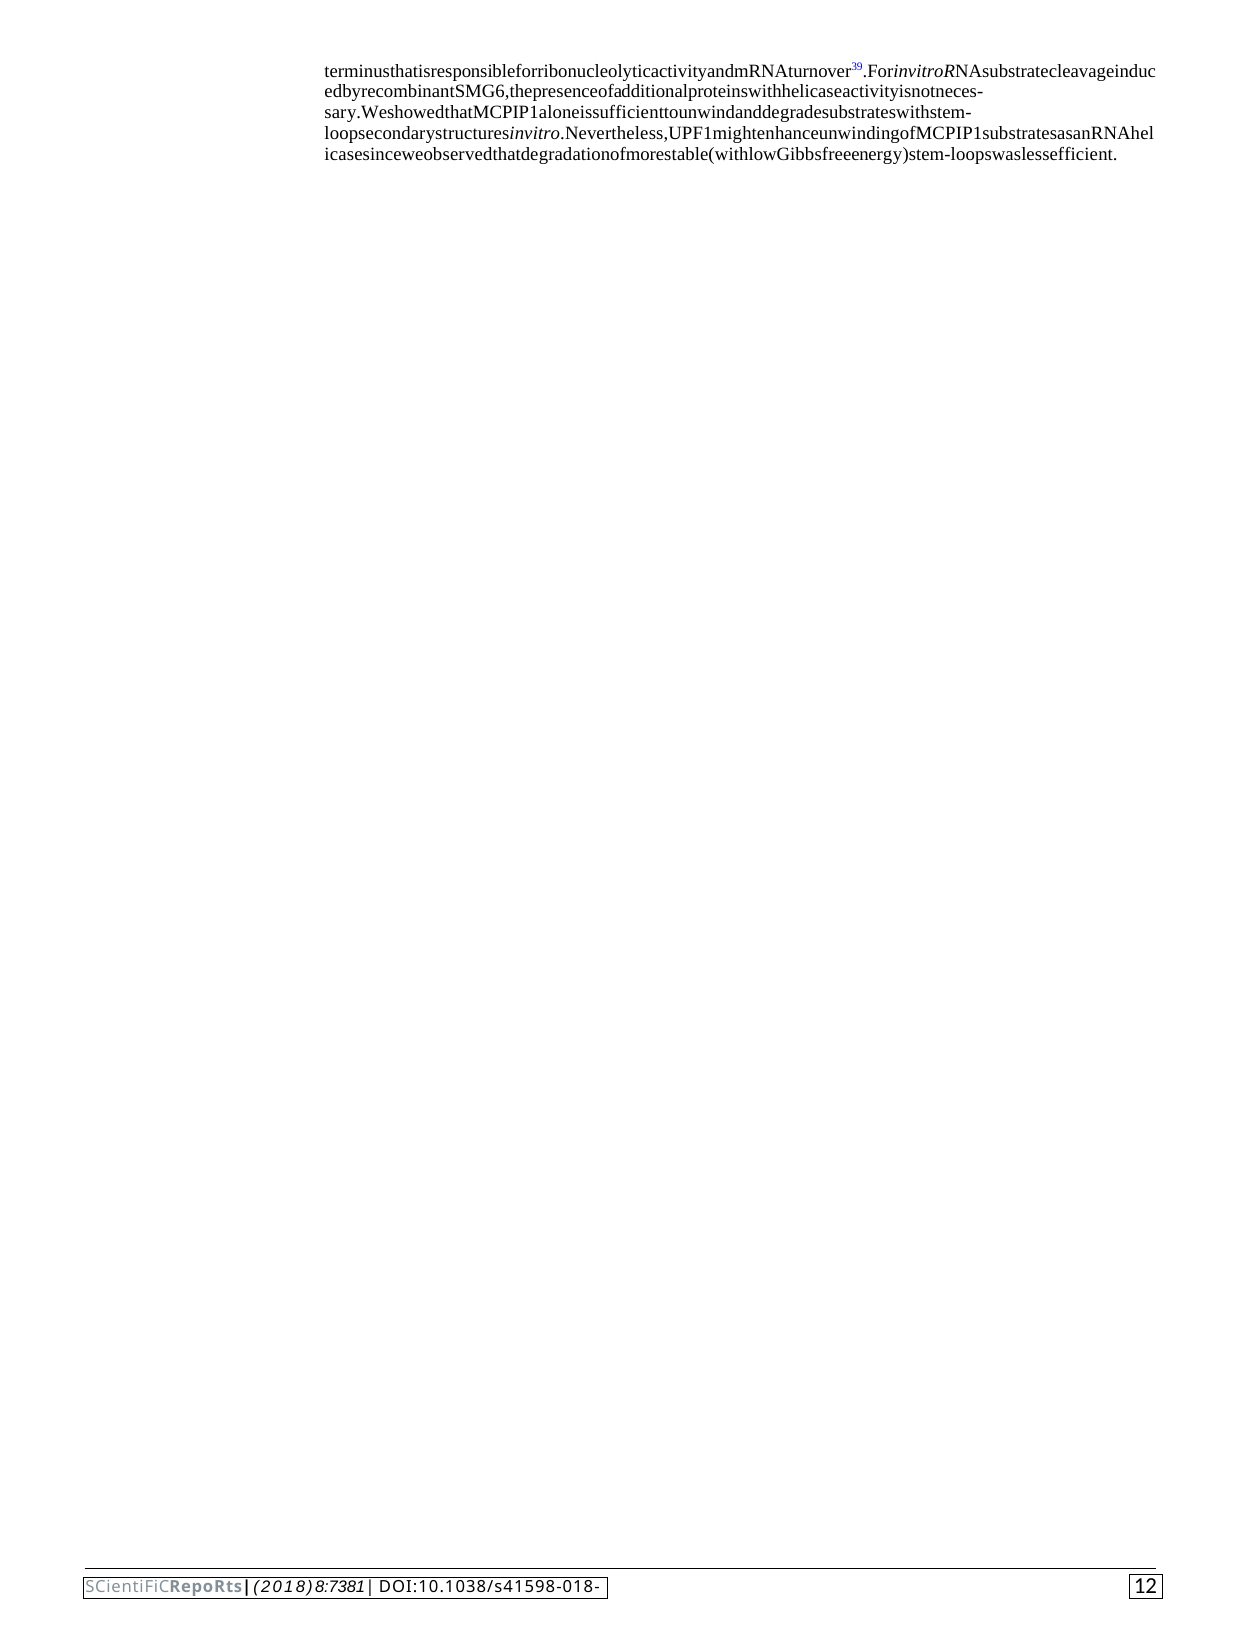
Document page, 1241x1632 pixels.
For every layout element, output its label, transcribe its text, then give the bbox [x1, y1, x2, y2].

text terminusthatisresponsibleforribonucleolyticactivityandmRNAturnover39.ForinvitroRNAsubstratecleavageinducedbyrecombinantSMG6,thepresenceofadditionalproteinswithhelicaseactivityisnotneces-sary.WeshowedthatMCPIP1aloneissufficienttounwindanddegradesubstrateswithstem-loopsecondarystructuresinvitro.Nevertheless,UPF1mightenhanceunwindingofMCPIP1substratesasanRNAhelicasesinceweobservedthatdegradationofmorestable(withlowGibbsfreeenergy)stem-loopswaslessefficient. [324, 60, 1156, 164]
